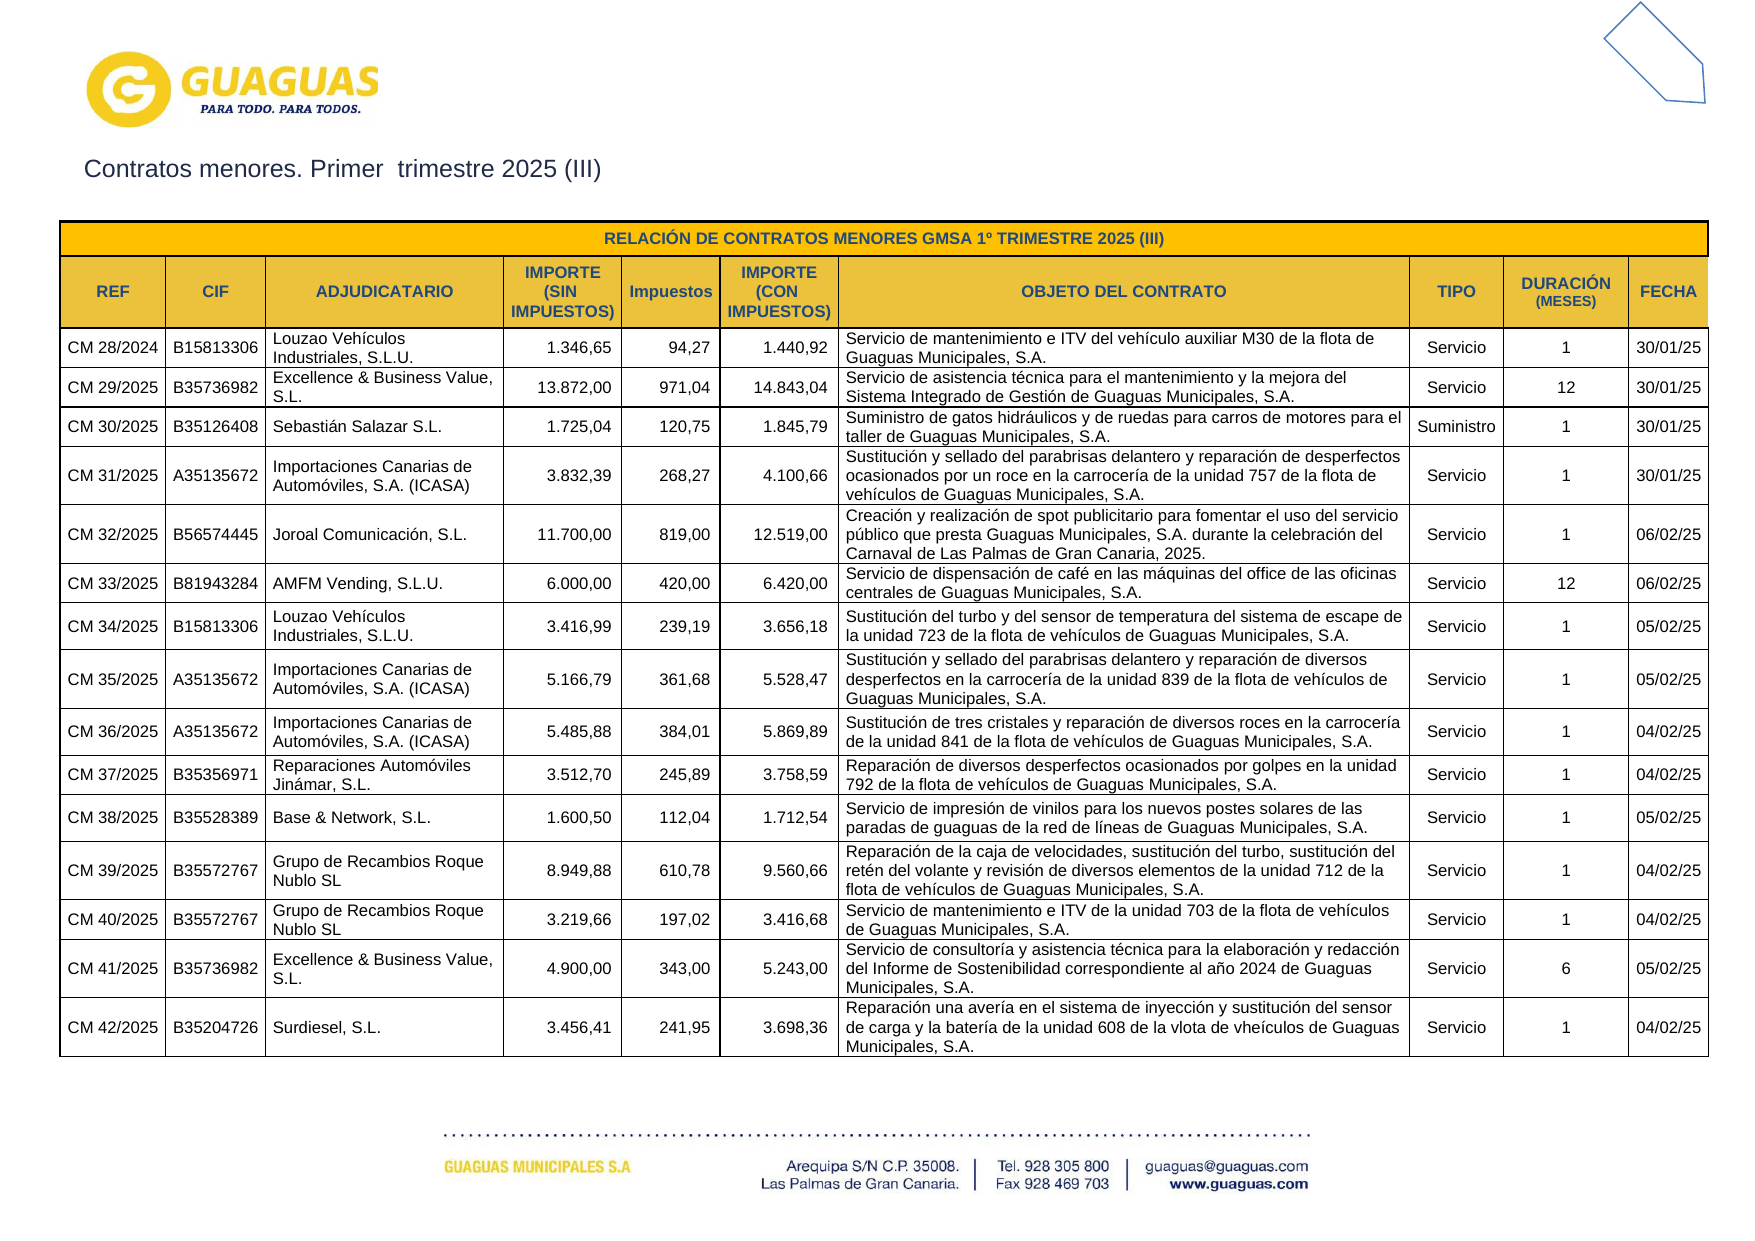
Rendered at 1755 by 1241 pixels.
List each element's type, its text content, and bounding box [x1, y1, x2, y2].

table_cell 239,19 [622, 603, 719, 649]
table_cell 4.900,00 [504, 940, 621, 997]
table_cell 3.758,59 [721, 756, 838, 794]
table_cell DURACIÓN (MESES) [1504, 257, 1628, 327]
table_cell 30/01/25 [1629, 368, 1708, 406]
table_cell B35126408 [166, 408, 265, 446]
table_cell IMPORTE (CON IMPUESTOS) [721, 257, 838, 327]
table_cell 5.485,88 [504, 709, 621, 754]
table_cell 11.700,00 [504, 505, 621, 563]
table_cell 5.166,79 [504, 650, 621, 708]
table_cell Servicio [1410, 709, 1503, 754]
table_cell 971,04 [622, 368, 719, 406]
table_cell 8.949,88 [504, 842, 621, 899]
table_cell Surdiesel, S.L. [266, 998, 503, 1056]
table_cell A35135672 [166, 447, 265, 504]
table_cell 197,02 [622, 900, 719, 939]
table_cell 04/02/25 [1629, 756, 1708, 794]
table_cell 3.656,18 [721, 603, 838, 649]
table_cell 610,78 [622, 842, 719, 899]
table_cell Servicio [1410, 564, 1503, 602]
table_cell B35204726 [166, 998, 265, 1056]
table_cell Servicio de asistencia técnica para el mantenimiento y la mejora del Sistema Integrado de Gestión de Guaguas Municipales, S.A. [839, 368, 1409, 406]
table_cell CM 42/2025 [61, 998, 165, 1056]
table_cell CM 33/2025 [61, 564, 165, 602]
table_cell CM 30/2025 [61, 408, 165, 446]
table_cell A35135672 [166, 650, 265, 708]
table_cell CM 29/2025 [61, 368, 165, 406]
table_cell Excellence & Business Value, S.L. [266, 940, 503, 997]
table_cell Servicio [1410, 795, 1503, 841]
table_cell Servicio [1410, 900, 1503, 939]
table_cell CM 39/2025 [61, 842, 165, 899]
table_cell 5.869,89 [721, 709, 838, 754]
table_cell 9.560,66 [721, 842, 838, 899]
table_cell Louzao Vehículos Industriales, S.L.U. [266, 603, 503, 649]
table_cell Grupo de Recambios Roque Nublo SL [266, 842, 503, 899]
table_cell 361,68 [622, 650, 719, 708]
table_cell 1 [1504, 842, 1628, 899]
table_cell Reparación de la caja de velocidades, sustitución del turbo, sustitución del retén del volante y revisión de diversos elementos de la unidad 712 de la flota de vehículos de Guaguas Municipales, S.A. [839, 842, 1409, 899]
table_cell CM 32/2025 [61, 505, 165, 563]
table_header RELACIÓN DE CONTRATOS MENORES GMSA 1º TRIMESTRE 2025 (III) [61, 223, 1707, 255]
table_cell 5.528,47 [721, 650, 838, 708]
table_cell IMPORTE (SIN IMPUESTOS) [504, 257, 621, 327]
table_cell B35572767 [166, 900, 265, 939]
table_cell 6.000,00 [504, 564, 621, 602]
table_cell 384,01 [622, 709, 719, 754]
table_cell 13.872,00 [504, 368, 621, 406]
table_cell 1 [1504, 998, 1628, 1056]
table_cell 30/01/25 [1629, 408, 1708, 446]
table_cell Sustitución y sellado del parabrisas delantero y reparación de diversos desperfectos en la carrocería de la unidad 839 de la flota de vehículos de Guaguas Municipales, S.A. [839, 650, 1409, 708]
table_cell 05/02/25 [1629, 940, 1708, 997]
table_cell ADJUDICATARIO [266, 257, 503, 327]
table_cell 04/02/25 [1629, 900, 1708, 939]
table_cell Servicio [1410, 998, 1503, 1056]
table_cell Servicio [1410, 505, 1503, 563]
table_cell B35356971 [166, 756, 265, 794]
table_cell Joroal Comunicación, S.L. [266, 505, 503, 563]
table_cell OBJETO DEL CONTRATO [839, 257, 1409, 327]
table_cell 04/02/25 [1629, 842, 1708, 899]
table_cell 05/02/25 [1629, 650, 1708, 708]
table_cell 12.519,00 [721, 505, 838, 563]
table_cell Servicio [1410, 603, 1503, 649]
table_cell 120,75 [622, 408, 719, 446]
table_cell B35572767 [166, 842, 265, 899]
table_cell 1 [1504, 709, 1628, 754]
table_cell 819,00 [622, 505, 719, 563]
table_cell 245,89 [622, 756, 719, 794]
table_cell REF [61, 257, 165, 327]
table_cell 06/02/25 [1629, 564, 1708, 602]
table_cell B35736982 [166, 368, 265, 406]
table_cell AMFM Vending, S.L.U. [266, 564, 503, 602]
table_cell Impuestos [622, 257, 719, 327]
table_cell 1 [1504, 900, 1628, 939]
table_cell Sustitución y sellado del parabrisas delantero y reparación de desperfectos ocasionados por un roce en la carrocería de la unidad 757 de la flota de vehículos de Guaguas Municipales, S.A. [839, 447, 1409, 504]
table_cell 6.420,00 [721, 564, 838, 602]
table_cell 343,00 [622, 940, 719, 997]
table_cell CM 31/2025 [61, 447, 165, 504]
table_cell 06/02/25 [1629, 505, 1708, 563]
table_cell CM 41/2025 [61, 940, 165, 997]
table_cell A35135672 [166, 709, 265, 754]
table_cell Sustitución del turbo y del sensor de temperatura del sistema de escape de la unidad 723 de la flota de vehículos de Guaguas Municipales, S.A. [839, 603, 1409, 649]
table_cell 3.512,70 [504, 756, 621, 794]
table_cell 420,00 [622, 564, 719, 602]
table_cell Suministro [1410, 408, 1503, 446]
table_cell 1.346,65 [504, 329, 621, 367]
table_cell Sebastián Salazar S.L. [266, 408, 503, 446]
table_cell 1 [1504, 603, 1628, 649]
table_cell 3.219,66 [504, 900, 621, 939]
table_cell 1 [1504, 756, 1628, 794]
text Contratos menores. Primer trimestre 2025 (III) [84, 154, 1694, 183]
table_cell 04/02/25 [1629, 998, 1708, 1056]
table_cell 3.698,36 [721, 998, 838, 1056]
table_cell 1.600,50 [504, 795, 621, 841]
table_cell 1.845,79 [721, 408, 838, 446]
table_cell 1.725,04 [504, 408, 621, 446]
table_cell Servicio [1410, 329, 1503, 367]
table_cell Louzao Vehículos Industriales, S.L.U. [266, 329, 503, 367]
table_cell 12 [1504, 368, 1628, 406]
table_cell 30/01/25 [1629, 329, 1708, 367]
table_cell 05/02/25 [1629, 795, 1708, 841]
table_cell Suministro de gatos hidráulicos y de ruedas para carros de motores para el taller de Guaguas Municipales, S.A. [839, 408, 1409, 446]
table_cell B15813306 [166, 329, 265, 367]
table_cell B35736982 [166, 940, 265, 997]
table_cell 3.416,99 [504, 603, 621, 649]
table_cell Creación y realización de spot publicitario para fomentar el uso del servicio público que presta Guaguas Municipales, S.A. durante la celebración del Carnaval de Las Palmas de Gran Canaria, 2025. [839, 505, 1409, 563]
table_cell 14.843,04 [721, 368, 838, 406]
table_cell CM 38/2025 [61, 795, 165, 841]
table_cell Servicio [1410, 447, 1503, 504]
table_cell 241,95 [622, 998, 719, 1056]
table_cell B81943284 [166, 564, 265, 602]
table_cell Base & Network, S.L. [266, 795, 503, 841]
table_cell Importaciones Canarias de Automóviles, S.A. (ICASA) [266, 650, 503, 708]
table_cell Importaciones Canarias de Automóviles, S.A. (ICASA) [266, 709, 503, 754]
table_cell CM 37/2025 [61, 756, 165, 794]
table_cell Reparación una avería en el sistema de inyección y sustitución del sensor de carga y la batería de la unidad 608 de la vlota de vheículos de Guaguas Municipales, S.A. [839, 998, 1409, 1056]
table_cell Servicio [1410, 650, 1503, 708]
table_cell 94,27 [622, 329, 719, 367]
table_cell Servicio [1410, 368, 1503, 406]
table_cell 3.456,41 [504, 998, 621, 1056]
table_cell 04/02/25 [1629, 709, 1708, 754]
table_cell Reparación de diversos desperfectos ocasionados por golpes en la unidad 792 de la flota de vehículos de Guaguas Municipales, S.A. [839, 756, 1409, 794]
table_cell Servicio de impresión de vinilos para los nuevos postes solares de las paradas de guaguas de la red de líneas de Guaguas Municipales, S.A. [839, 795, 1409, 841]
table_cell CM 34/2025 [61, 603, 165, 649]
table_cell 1 [1504, 505, 1628, 563]
table_cell Sustitución de tres cristales y reparación de diversos roces en la carrocería de la unidad 841 de la flota de vehículos de Guaguas Municipales, S.A. [839, 709, 1409, 754]
table_cell Importaciones Canarias de Automóviles, S.A. (ICASA) [266, 447, 503, 504]
table_cell 1 [1504, 408, 1628, 446]
table_cell 1 [1504, 329, 1628, 367]
table_cell Reparaciones Automóviles Jinámar, S.L. [266, 756, 503, 794]
table_cell B15813306 [166, 603, 265, 649]
table_cell 6 [1504, 940, 1628, 997]
table_cell 268,27 [622, 447, 719, 504]
table_cell 3.832,39 [504, 447, 621, 504]
table_cell 1.712,54 [721, 795, 838, 841]
table_cell Servicio [1410, 842, 1503, 899]
table_cell 5.243,00 [721, 940, 838, 997]
table_cell Servicio de mantenimiento e ITV de la unidad 703 de la flota de vehículos de Guaguas Municipales, S.A. [839, 900, 1409, 939]
table_cell 1.440,92 [721, 329, 838, 367]
table_cell 12 [1504, 564, 1628, 602]
table_cell B56574445 [166, 505, 265, 563]
table_cell 1 [1504, 447, 1628, 504]
table_cell 30/01/25 [1629, 447, 1708, 504]
table_cell Servicio [1410, 940, 1503, 997]
table_cell 1 [1504, 650, 1628, 708]
table_cell TIPO [1410, 257, 1503, 327]
table_cell 05/02/25 [1629, 603, 1708, 649]
table_cell Excellence & Business Value, S.L. [266, 368, 503, 406]
table_cell Grupo de Recambios Roque Nublo SL [266, 900, 503, 939]
table_cell Servicio [1410, 756, 1503, 794]
table_cell CM 36/2025 [61, 709, 165, 754]
table_cell Servicio de consultoría y asistencia técnica para la elaboración y redacción del Informe de Sostenibilidad correspondiente al año 2024 de Guaguas Municipales, S.A. [839, 940, 1409, 997]
table_cell CM 40/2025 [61, 900, 165, 939]
table_cell Servicio de mantenimiento e ITV del vehículo auxiliar M30 de la flota de Guaguas Municipales, S.A. [839, 329, 1409, 367]
table_cell 4.100,66 [721, 447, 838, 504]
table_cell 3.416,68 [721, 900, 838, 939]
table_cell CM 28/2024 [61, 329, 165, 367]
table_cell CM 35/2025 [61, 650, 165, 708]
table_cell FECHA [1629, 257, 1708, 327]
table_cell CIF [166, 257, 265, 327]
table_cell 1 [1504, 795, 1628, 841]
table_cell Servicio de dispensación de café en las máquinas del office de las oficinas centrales de Guaguas Municipales, S.A. [839, 564, 1409, 602]
table_cell 112,04 [622, 795, 719, 841]
table_cell B35528389 [166, 795, 265, 841]
